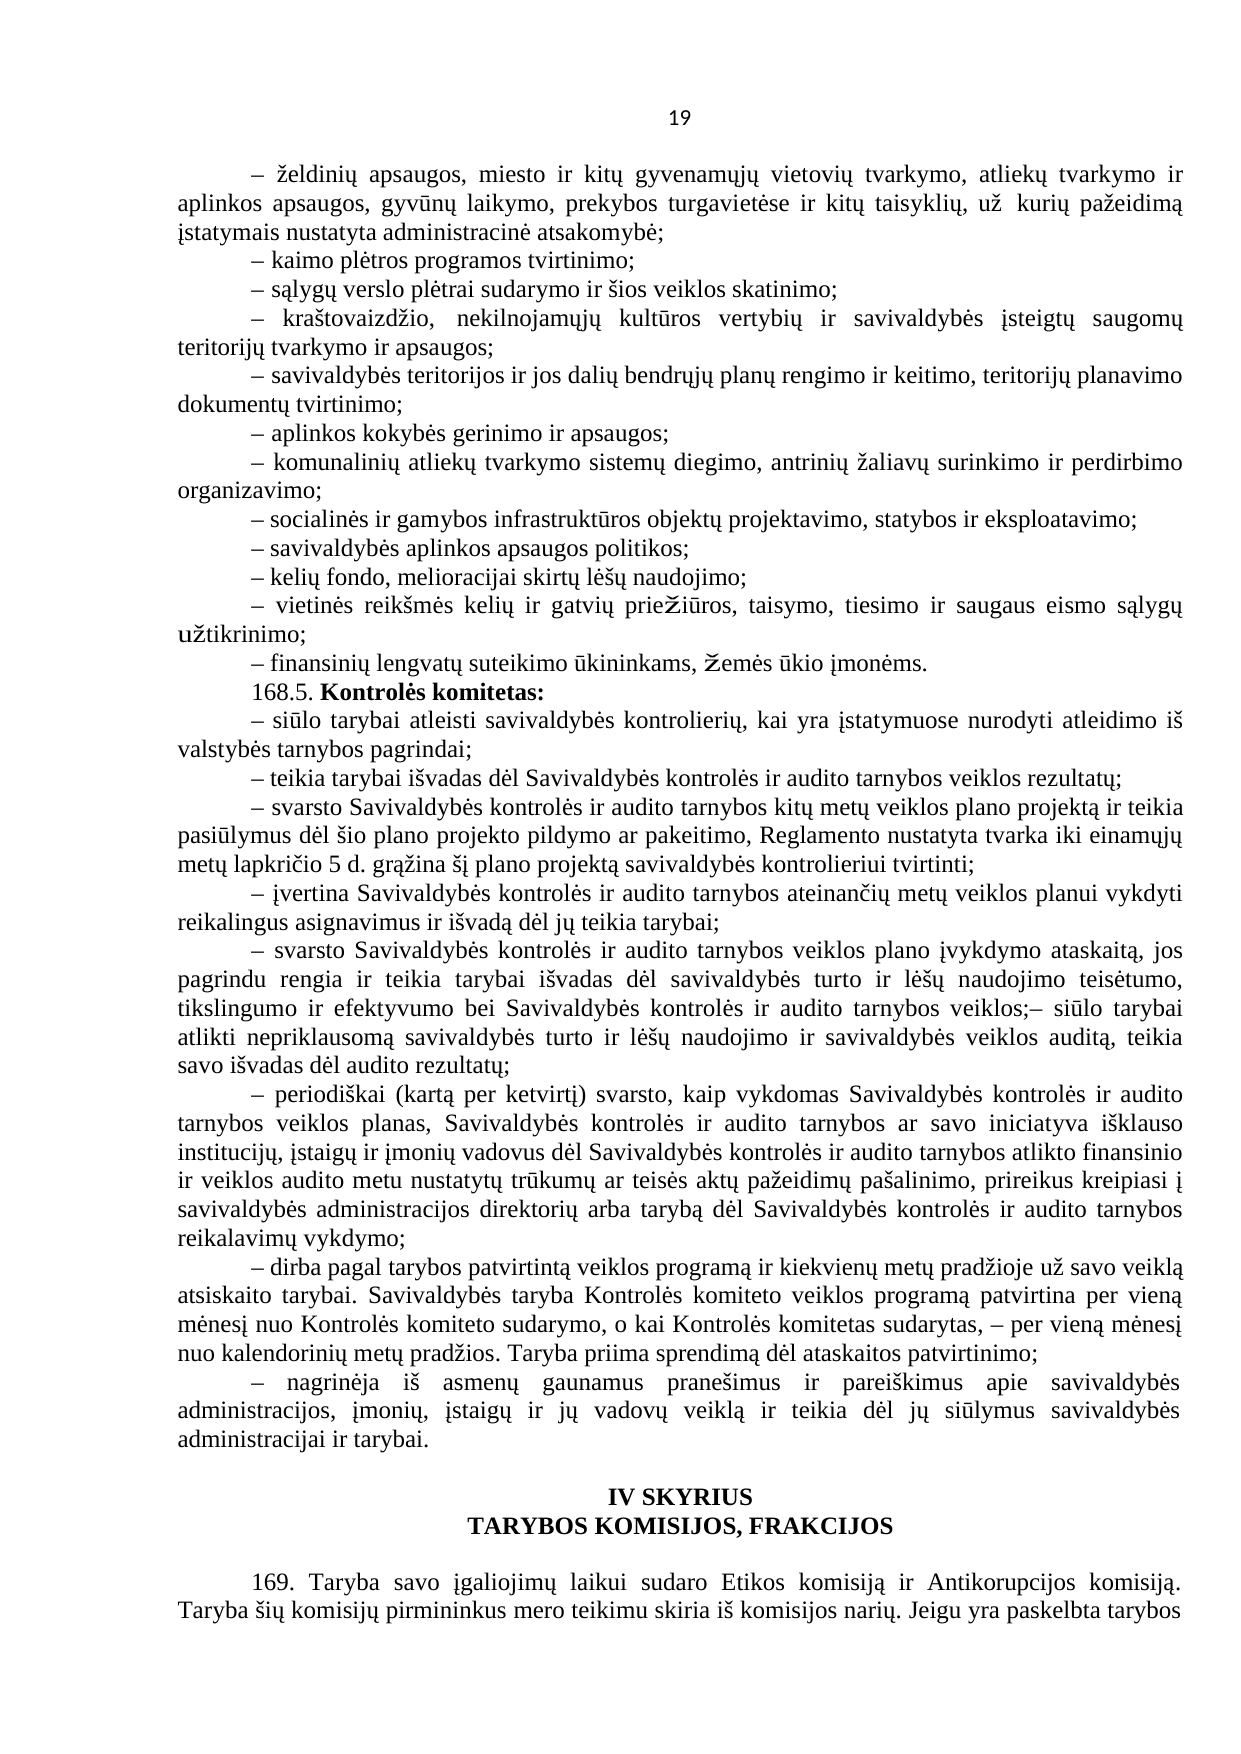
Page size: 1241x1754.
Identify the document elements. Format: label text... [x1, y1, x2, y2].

text – kraštovaizdžio, nekilnojamųjų kultūros vertybių ir savivaldybės įsteigtų saugomų teritorijų tvarkymo ir apsaugos; [177, 303, 1183, 361]
text – periodiškai (kartą per ketvirtį) svarsto, kaip vykdomas Savivaldybės kontrolės ir audito tarnybos veiklos planas, Savivaldybės kontrolės ir audito tarnybos ar savo iniciatyva išklauso institucijų, įstaigų ir įmonių vadovus dėl Savivaldybės kontrolės ir audito tarnybos atlikto finansinio ir veiklos audito metu nustatytų trūkumų ar teisės aktų pažeidimų pašalinimo, prireikus kreipiasi į savivaldybės administracijos direktorių arba tarybą dėl Savivaldybės kontrolės ir audito tarnybos reikalavimų vykdymo; [177, 1079, 1183, 1252]
text IV SKYRIUS [177, 1482, 1183, 1511]
text – želdinių apsaugos, miesto ir kitų gyvenamųjų vietovių tvarkymo, atliekų tvarkymo ir aplinkos apsaugos, gyvūnų laikymo, prekybos turgavietėse ir kitų taisyklių, už kurių pažeidimą įstatymais nustatyta administracinė atsakomybė; [177, 159, 1183, 246]
text – nagrinėja iš asmenų gaunamus pranešimus ir pareiškimus apie savivaldybės administracijos, įmonių, įstaigų ir jų vadovų veiklą ir teikia dėl jų siūlymus savivaldybės administracijai ir tarybai. [177, 1367, 1181, 1453]
text – kelių fondo, melioracijai skirtų lėšų naudojimo; [177, 562, 1183, 591]
text – kaimo plėtros programos tvirtinimo; [177, 246, 1183, 274]
text – dirba pagal tarybos patvirtintą veiklos programą ir kiekvienų metų pradžioje už savo veiklą atsiskaito tarybai. Savivaldybės taryba Kontrolės komiteto veiklos programą patvirtina per vieną mėnesį nuo Kontrolės komiteto sudarymo, o kai Kontrolės komitetas sudarytas, – per vieną mėnesį nuo kalendorinių metų pradžios. Taryba priima sprendimą dėl ataskaitos patvirtinimo; [177, 1252, 1183, 1367]
text – aplinkos kokybės gerinimo ir apsaugos; [177, 418, 1183, 447]
text 168.5. Kontrolės komitetas: [177, 677, 1183, 706]
text TARYBOS KOMISIJOS, FRAKCIJOS [177, 1511, 1183, 1540]
text – socialinės ir gamybos infrastruktūros objektų projektavimo, statybos ir eksploatavimo; [177, 504, 1183, 533]
text – siūlo tarybai atleisti savivaldybės kontrolierių, kai yra įstatymuose nurodyti atleidimo iš valstybės tarnybos pagrindai; [177, 706, 1183, 763]
text – komunalinių atliekų tvarkymo sistemų diegimo, antrinių žaliavų surinkimo ir perdirbimo organizavimo; [177, 447, 1183, 504]
text 169. Taryba savo įgaliojimų laikui sudaro Etikos komisiją ir Antikorupcijos komisiją. Taryba šių komisijų pirmininkus mero teikimu skiria iš komisijos narių. Jeigu yra paskelbta tarybos [177, 1567, 1181, 1624]
text – savivaldybės aplinkos apsaugos politikos; [177, 533, 1183, 562]
text – savivaldybės teritorijos ir jos dalių bendrųjų planų rengimo ir keitimo, teritorijų planavimo dokumentų tvirtinimo; [177, 361, 1183, 418]
text – svarsto Savivaldybės kontrolės ir audito tarnybos veiklos plano įvykdymo ataskaitą, jos pagrindu rengia ir teikia tarybai išvadas dėl savivaldybės turto ir lėšų naudojimo teisėtumo, tikslingumo ir efektyvumo bei Savivaldybės kontrolės ir audito tarnybos veiklos;– siūlo tarybai atlikti nepriklausomą savivaldybės turto ir lėšų naudojimo ir savivaldybės veiklos auditą, teikia savo išvadas dėl audito rezultatų; [177, 936, 1183, 1079]
text – finansinių lengvatų suteikimo ūkininkams, žemės ūkio įmonėms. [177, 648, 1183, 677]
text – įvertina Savivaldybės kontrolės ir audito tarnybos ateinančių metų veiklos planui vykdyti reikalingus asignavimus ir išvadą dėl jų teikia tarybai; [177, 878, 1183, 936]
text – vietinės reikšmės kelių ir gatvių priežiūros, taisymo, tiesimo ir saugaus eismo sąlygų užtikrinimo; [177, 591, 1183, 648]
text – sąlygų verslo plėtrai sudarymo ir šios veiklos skatinimo; [177, 274, 1183, 303]
text – teikia tarybai išvadas dėl Savivaldybės kontrolės ir audito tarnybos veiklos rezultatų; [177, 763, 1183, 792]
text – svarsto Savivaldybės kontrolės ir audito tarnybos kitų metų veiklos plano projektą ir teikia pasiūlymus dėl šio plano projekto pildymo ar pakeitimo, Reglamento nustatyta tvarka iki einamųjų metų lapkričio 5 d. grąžina šį plano projektą savivaldybės kontrolieriui tvirtinti; [177, 792, 1183, 878]
